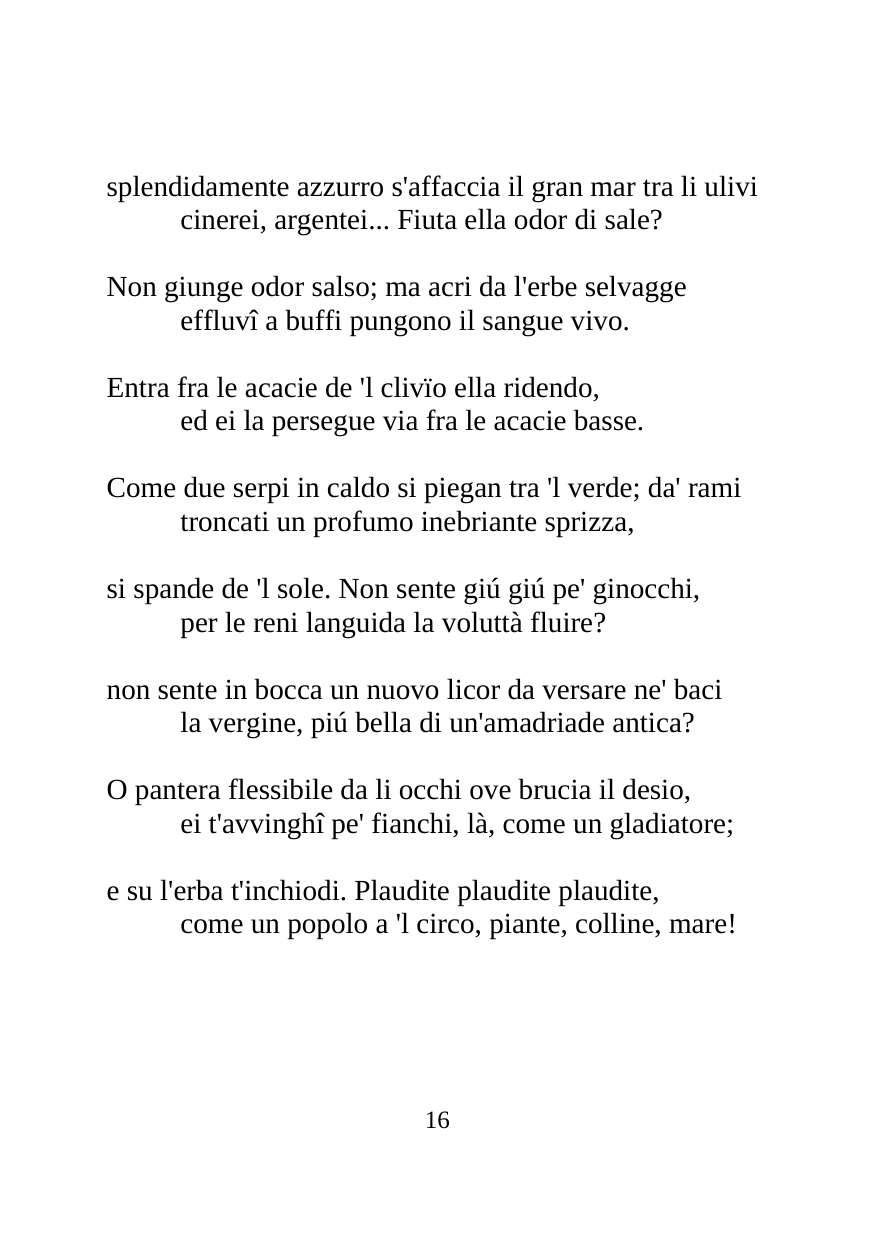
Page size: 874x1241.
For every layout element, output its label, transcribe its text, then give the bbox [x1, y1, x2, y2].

text la vergine, piú bella di un'amadriade antica? [106, 705, 768, 739]
text effluvî a buffi pungono il sangue vivo. [106, 303, 768, 336]
text troncati un profumo inebriante sprizza, [106, 504, 768, 538]
text si spande de 'l sole. Non sente giú giú pe' ginocchi, [106, 571, 768, 605]
text non sente in bocca un nuovo licor da versare ne' baci [106, 672, 768, 705]
text splendidamente azzurro s'affaccia il gran mar tra li ulivi [106, 169, 768, 202]
text ei t'avvinghî pe' fianchi, là, come un gladiatore; [106, 806, 768, 839]
text cinerei, argentei... Fiuta ella odor di sale? [106, 202, 768, 236]
text Come due serpi in caldo si piegan tra 'l verde; da' rami [106, 471, 768, 504]
text Non giunge odor salso; ma acri da l'erbe selvagge [106, 269, 768, 303]
text Entra fra le acacie de 'l clivïo ella ridendo, [106, 370, 768, 403]
text O pantera flessibile da li occhi ove brucia il desio, [106, 772, 768, 806]
text e su l'erba t'inchiodi. Plaudite plaudite plaudite, [106, 873, 768, 907]
text per le reni languida la voluttà fluire? [106, 605, 768, 638]
text ed ei la persegue via fra le acacie basse. [106, 403, 768, 437]
text come un popolo a 'l circo, piante, colline, mare! [106, 907, 768, 940]
